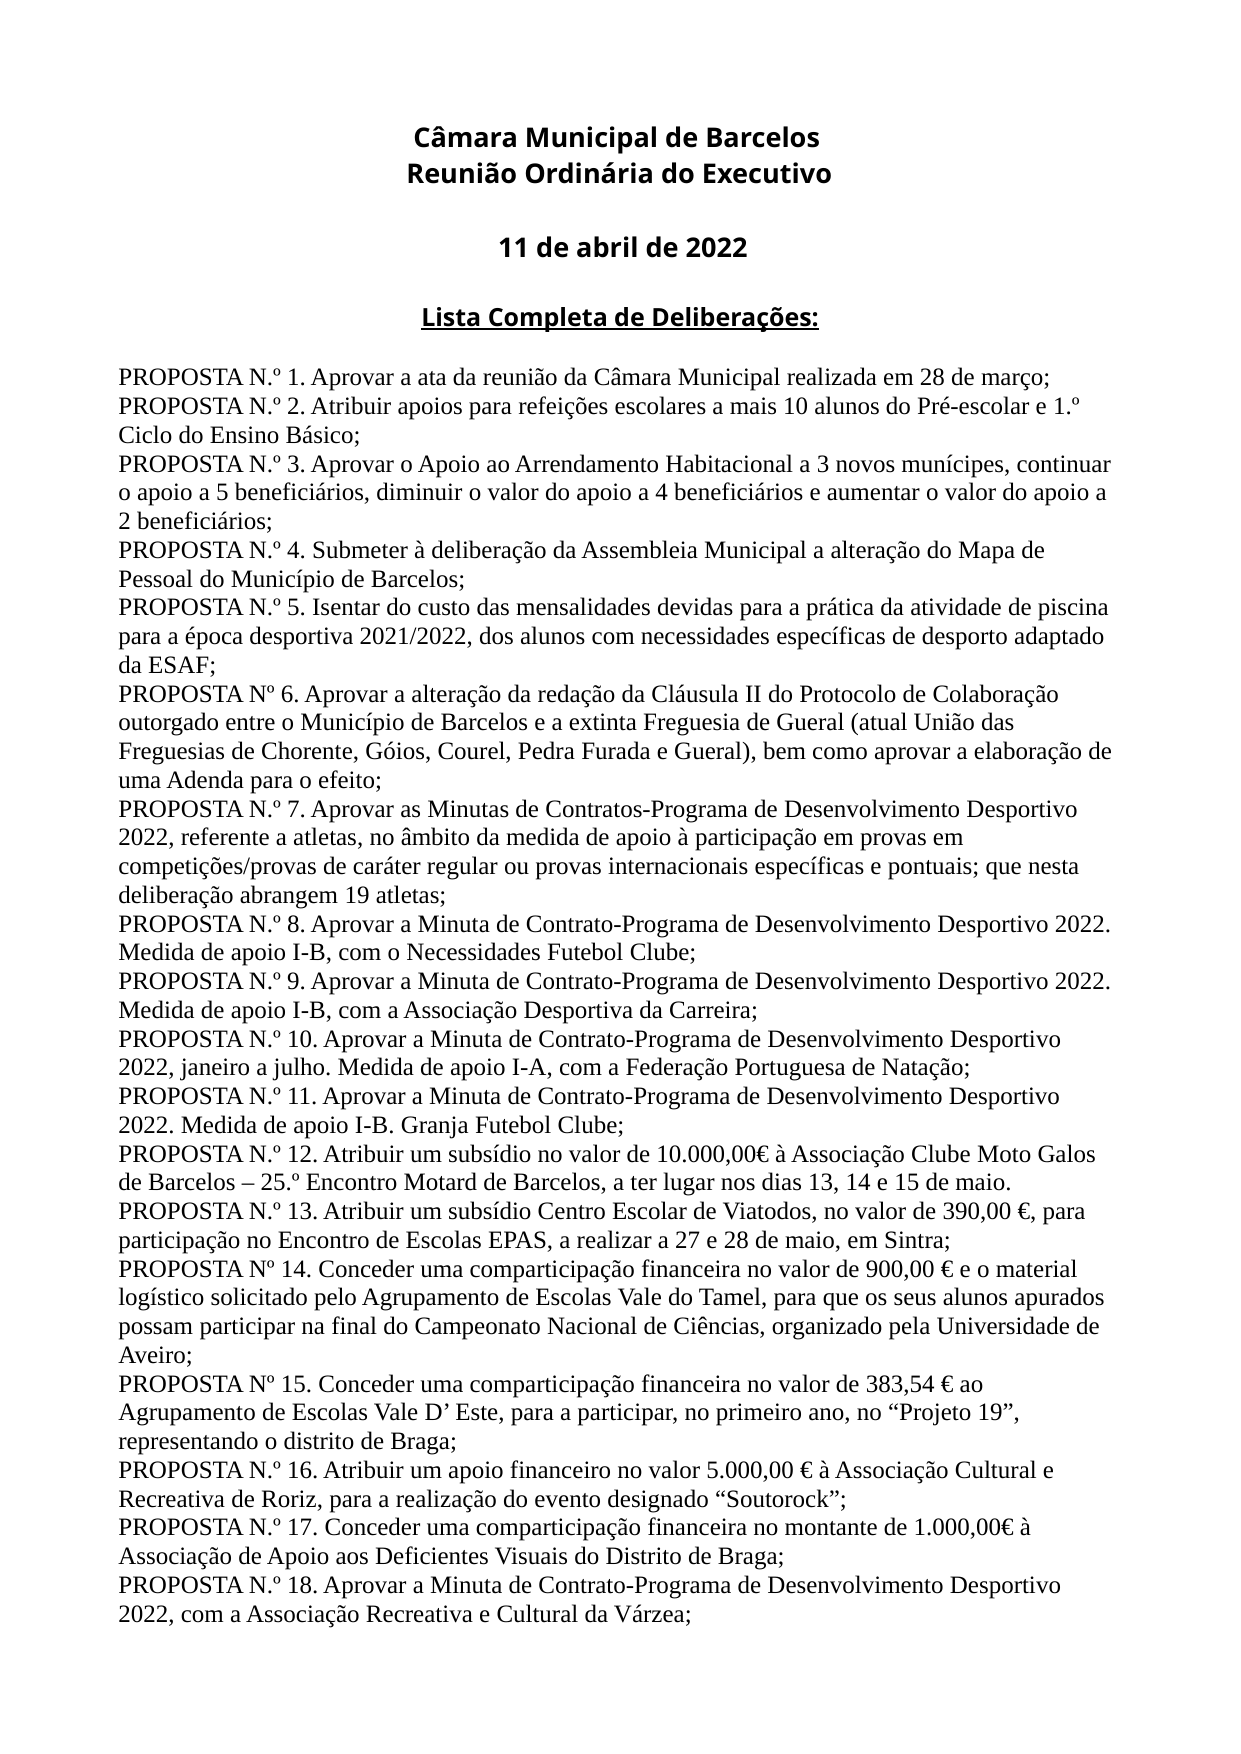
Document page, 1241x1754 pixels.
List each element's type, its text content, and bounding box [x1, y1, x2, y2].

text 11 de abril de 2022 [118, 229, 1127, 266]
text Lista Completa de Deliberações: [118, 300, 1122, 334]
text PROPOSTA N.º 1. Aprovar a ata da reunião da Câmara Municipal realizada em 28 de março; PROPOSTA N.º 2. Atribuir apoios para refeições escolares a mais 10 alunos do Pré-escolar e 1.º Ciclo do Ensino Básico; PROPOSTA N.º 3. Aprovar o Apoio ao Arrendamento Habitacional a 3 novos munícipes, continuar o apoio a 5 beneficiários, diminuir o valor do apoio a 4 beneficiários e aumentar o valor do apoio a 2 beneficiários; PROPOSTA N.º 4. Submeter à deliberação da Assembleia Municipal a alteração do Mapa de Pessoal do Município de Barcelos; PROPOSTA N.º 5. Isentar do custo das mensalidades devidas para a prática da atividade de piscina para a época desportiva 2021/2022, dos alunos com necessidades específicas de desporto adaptado da ESAF; PROPOSTA Nº 6. Aprovar a alteração da redação da Cláusula II do Protocolo de Colaboração outorgado entre o Município de Barcelos e a extinta Freguesia de Gueral (atual União das Freguesias de Chorente, Góios, Courel, Pedra Furada e Gueral), bem como aprovar a elaboração de uma Adenda para o efeito; PROPOSTA N.º 7. Aprovar as Minutas de Contratos-Programa de Desenvolvimento Desportivo 2022, referente a atletas, no âmbito da medida de apoio à participação em provas em competições/provas de caráter regular ou provas internacionais específicas e pontuais; que nesta deliberação abrangem 19 atletas; PROPOSTA N.º 8. Aprovar a Minuta de Contrato-Programa de Desenvolvimento Desportivo 2022. Medida de apoio I-B, com o Necessidades Futebol Clube; PROPOSTA N.º 9. Aprovar a Minuta de Contrato-Programa de Desenvolvimento Desportivo 2022. Medida de apoio I-B, com a Associação Desportiva da Carreira; PROPOSTA N.º 10. Aprovar a Minuta de Contrato-Programa de Desenvolvimento Desportivo 2022, janeiro a julho. Medida de apoio I-A, com a Federação Portuguesa de Natação; PROPOSTA N.º 11. Aprovar a Minuta de Contrato-Programa de Desenvolvimento Desportivo 2022. Medida de apoio I-B. Granja Futebol Clube; PROPOSTA N.º 12. Atribuir um subsídio no valor de 10.000,00€ à Associação Clube Moto Galos de Barcelos – 25.º Encontro Motard de Barcelos, a ter lugar nos dias 13, 14 e 15 de maio. PROPOSTA N.º 13. Atribuir um subsídio Centro Escolar de Viatodos, no valor de 390,00 €, para participação no Encontro de Escolas EPAS, a realizar a 27 e 28 de maio, em Sintra; PROPOSTA Nº 14. Conceder uma comparticipação financeira no valor de 900,00 € e o material logístico solicitado pelo Agrupamento de Escolas Vale do Tamel, para que os seus alunos apurados possam participar na final do Campeonato Nacional de Ciências, organizado pela Universidade de Aveiro; PROPOSTA Nº 15. Conceder uma comparticipação financeira no valor de 383,54 € ao Agrupamento de Escolas Vale D’ Este, para a participar, no primeiro ano, no “Projeto 19”, representando o distrito de Braga; PROPOSTA N.º 16. Atribuir um apoio financeiro no valor 5.000,00 € à Associação Cultural e Recreativa de Roriz, para a realização do evento designado “Soutorock”; PROPOSTA N.º 17. Conceder uma comparticipação financeira no montante de 1.000,00€ à Associação de Apoio aos Deficientes Visuais do Distrito de Braga; PROPOSTA N.º 18. Aprovar a Minuta de Contrato-Programa de Desenvolvimento Desportivo 2022, com a Associação Recreativa e Cultural da Várzea; [118, 334, 1122, 1627]
text Câmara Municipal de Barcelos [118, 118, 1122, 155]
text Reunião Ordinária do Executivo [118, 155, 1127, 192]
